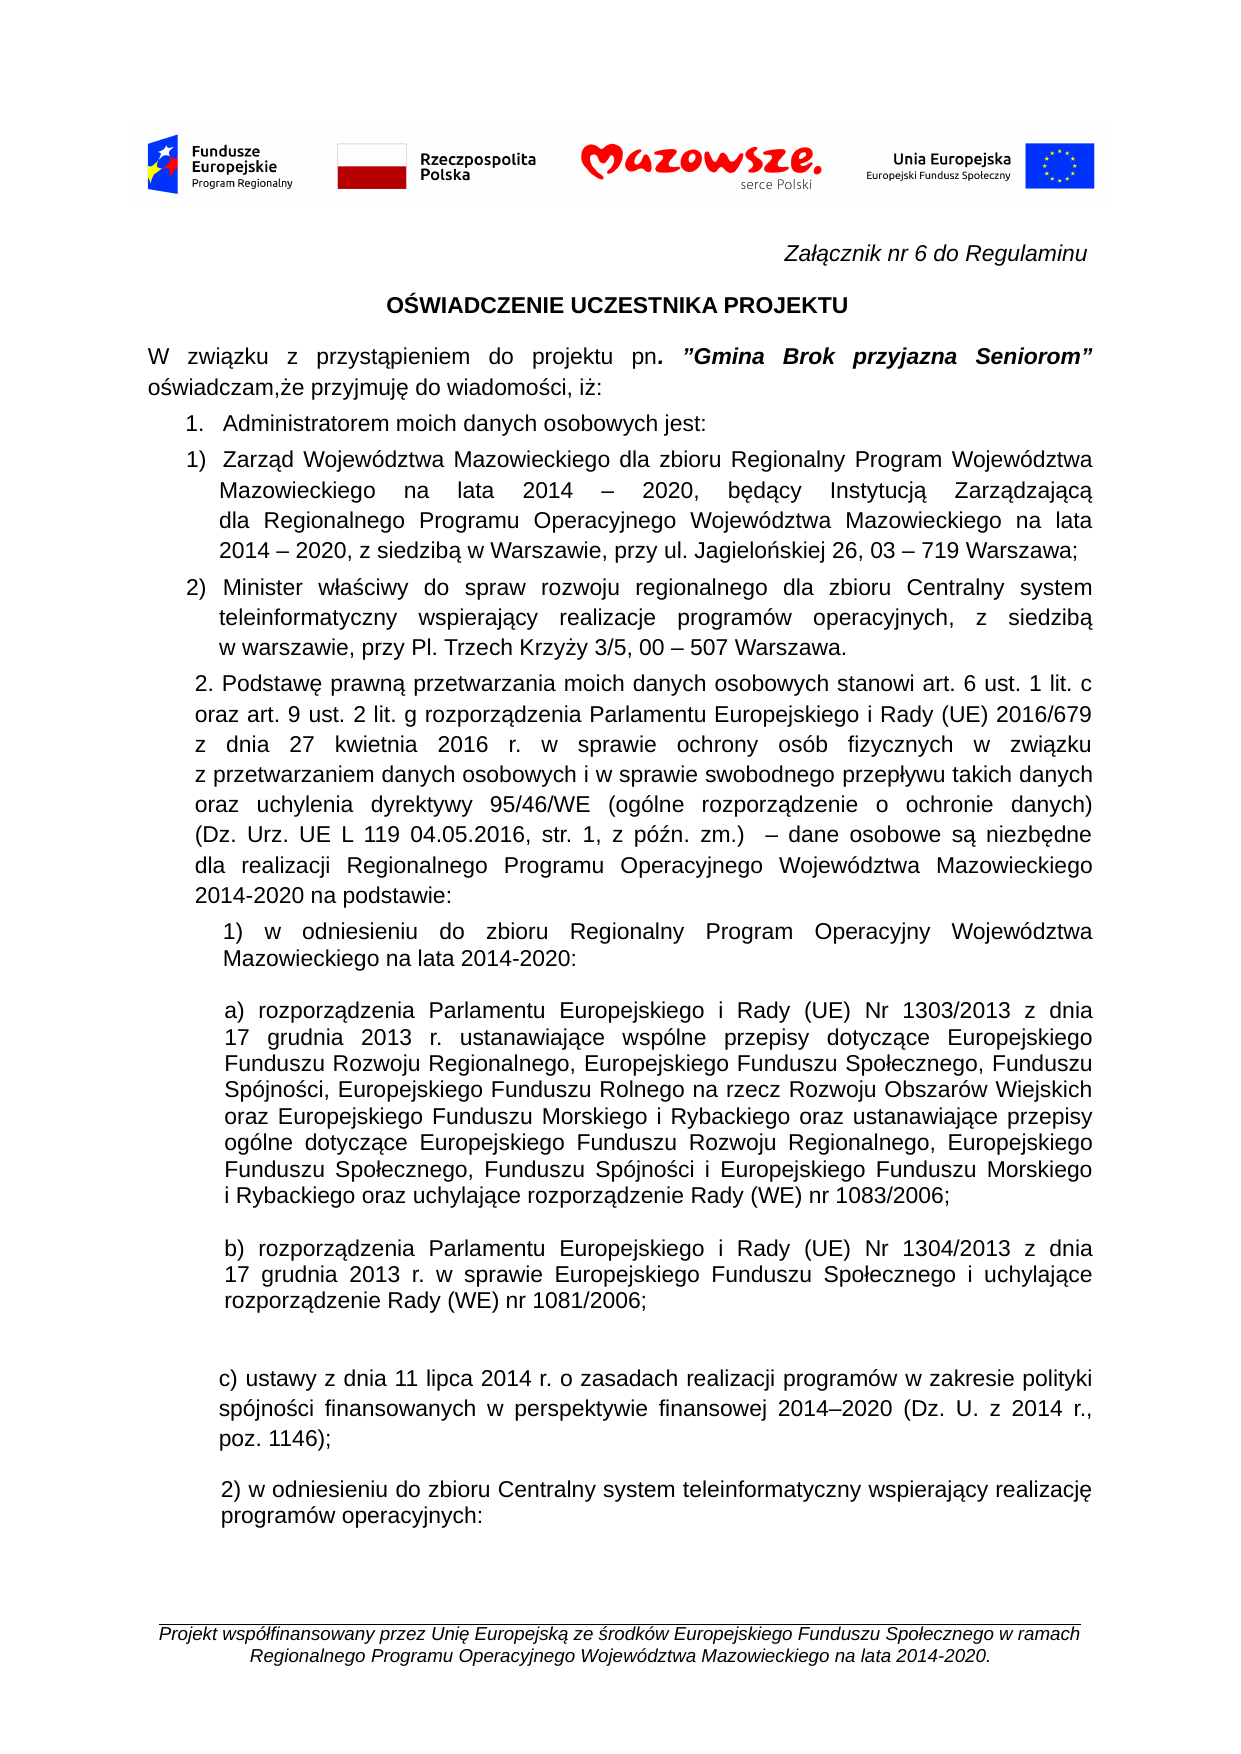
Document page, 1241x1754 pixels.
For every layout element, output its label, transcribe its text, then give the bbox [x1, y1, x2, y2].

text Załącznik nr 6 do Regulaminu [148, 239, 1089, 266]
picture [132, 119, 1109, 209]
list Administratorem moich danych osobowych jest: [185, 410, 1093, 436]
list Minister właściwy do spraw rozwoju regionalnego dla zbioru Centralny system teleinformatyczny wspierający realizacje programów operacyjnych, z siedzibą w warszawie, przy Pl. Trzech Krzyży 3/5, 00 – 507 Warszawa. [186, 573, 1093, 660]
text W związku z przystąpieniem do projektu pn. ”Gmina Brok przyjazna Seniorom” oświadczam,że przyjmuję do wiadomości, iż: [148, 343, 1093, 400]
subtitle 1) w odniesieniu do zbioru Regionalny Program Operacyjny Województwa Mazowieckiego na lata 2014-2020: [185, 918, 1093, 971]
list a) rozporządzenia Parlamentu Europejskiego i Rady (UE) Nr 1303/2013 z dnia 17 grudnia 2013 r. ustanawiające wspólne przepisy dotyczące Europejskiego Funduszu Rozwoju Regionalnego, Europejskiego Funduszu Społecznego, Funduszu Spójności, Europejskiego Funduszu Rolnego na rzecz Rozwoju Obszarów Wiejskich oraz Europejskiego Funduszu Morskiego i Rybackiego oraz ustanawiające przepisy ogólne dotyczące Europejskiego Funduszu Rozwoju Regionalnego, Europejskiego Funduszu Społecznego, Funduszu Spójności i Europejskiego Funduszu Morskiego i Rybackiego oraz uchylające rozporządzenie Rady (WE) nr 1083/2006; [163, 997, 1093, 1208]
list c) ustawy z dnia 11 lipca 2014 r. o zasadach realizacji programów w zakresie polityki spójności finansowanych w perspektywie finansowej 2014–2020 (Dz. U. z 2014 r., poz. 1146); [185, 1365, 1093, 1451]
list b) rozporządzenia Parlamentu Europejskiego i Rady (UE) Nr 1304/2013 z dnia 17 grudnia 2013 r. w sprawie Europejskiego Funduszu Społecznego i uchylające rozporządzenie Rady (WE) nr 1081/2006; [163, 1234, 1093, 1314]
list Zarząd Województwa Mazowieckiego dla zbioru Regionalny Program Województwa Mazowieckiego na lata 2014 – 2020, będący Instytucją Zarządzającą dla Regionalnego Programu Operacyjnego Województwa Mazowieckiego na lata 2014 – 2020, z siedzibą w Warszawie, przy ul. Jagielońskiej 26, 03 – 719 Warszawa; [186, 446, 1093, 563]
subtitle 2) w odniesieniu do zbioru Centralny system teleinformatyczny wspierający realizację programów operacyjnych: [219, 1476, 1093, 1529]
text OŚWIADCZENIE UCZESTNIKA PROJEKTU [148, 292, 1093, 319]
list 2. Podstawę prawną przetwarzania moich danych osobowych stanowi art. 6 ust. 1 lit. c oraz art. 9 ust. 2 lit. g rozporządzenia Parlamentu Europejskiego i Rady (UE) 2016/679 z dnia 27 kwietnia 2016 r. w sprawie ochrony osób fizycznych w związku z przetwarzaniem danych osobowych i w sprawie swobodnego przepływu takich danych oraz uchylenia dyrektywy 95/46/WE (ogólne rozporządzenie o ochronie danych) (Dz. Urz. UE L 119 04.05.2016, str. 1, z późn. zm.) – dane osobowe są niezbędne dla realizacji Regionalnego Programu Operacyjnego Województwa Mazowieckiego 2014-2020 na podstawie: [125, 670, 1093, 908]
